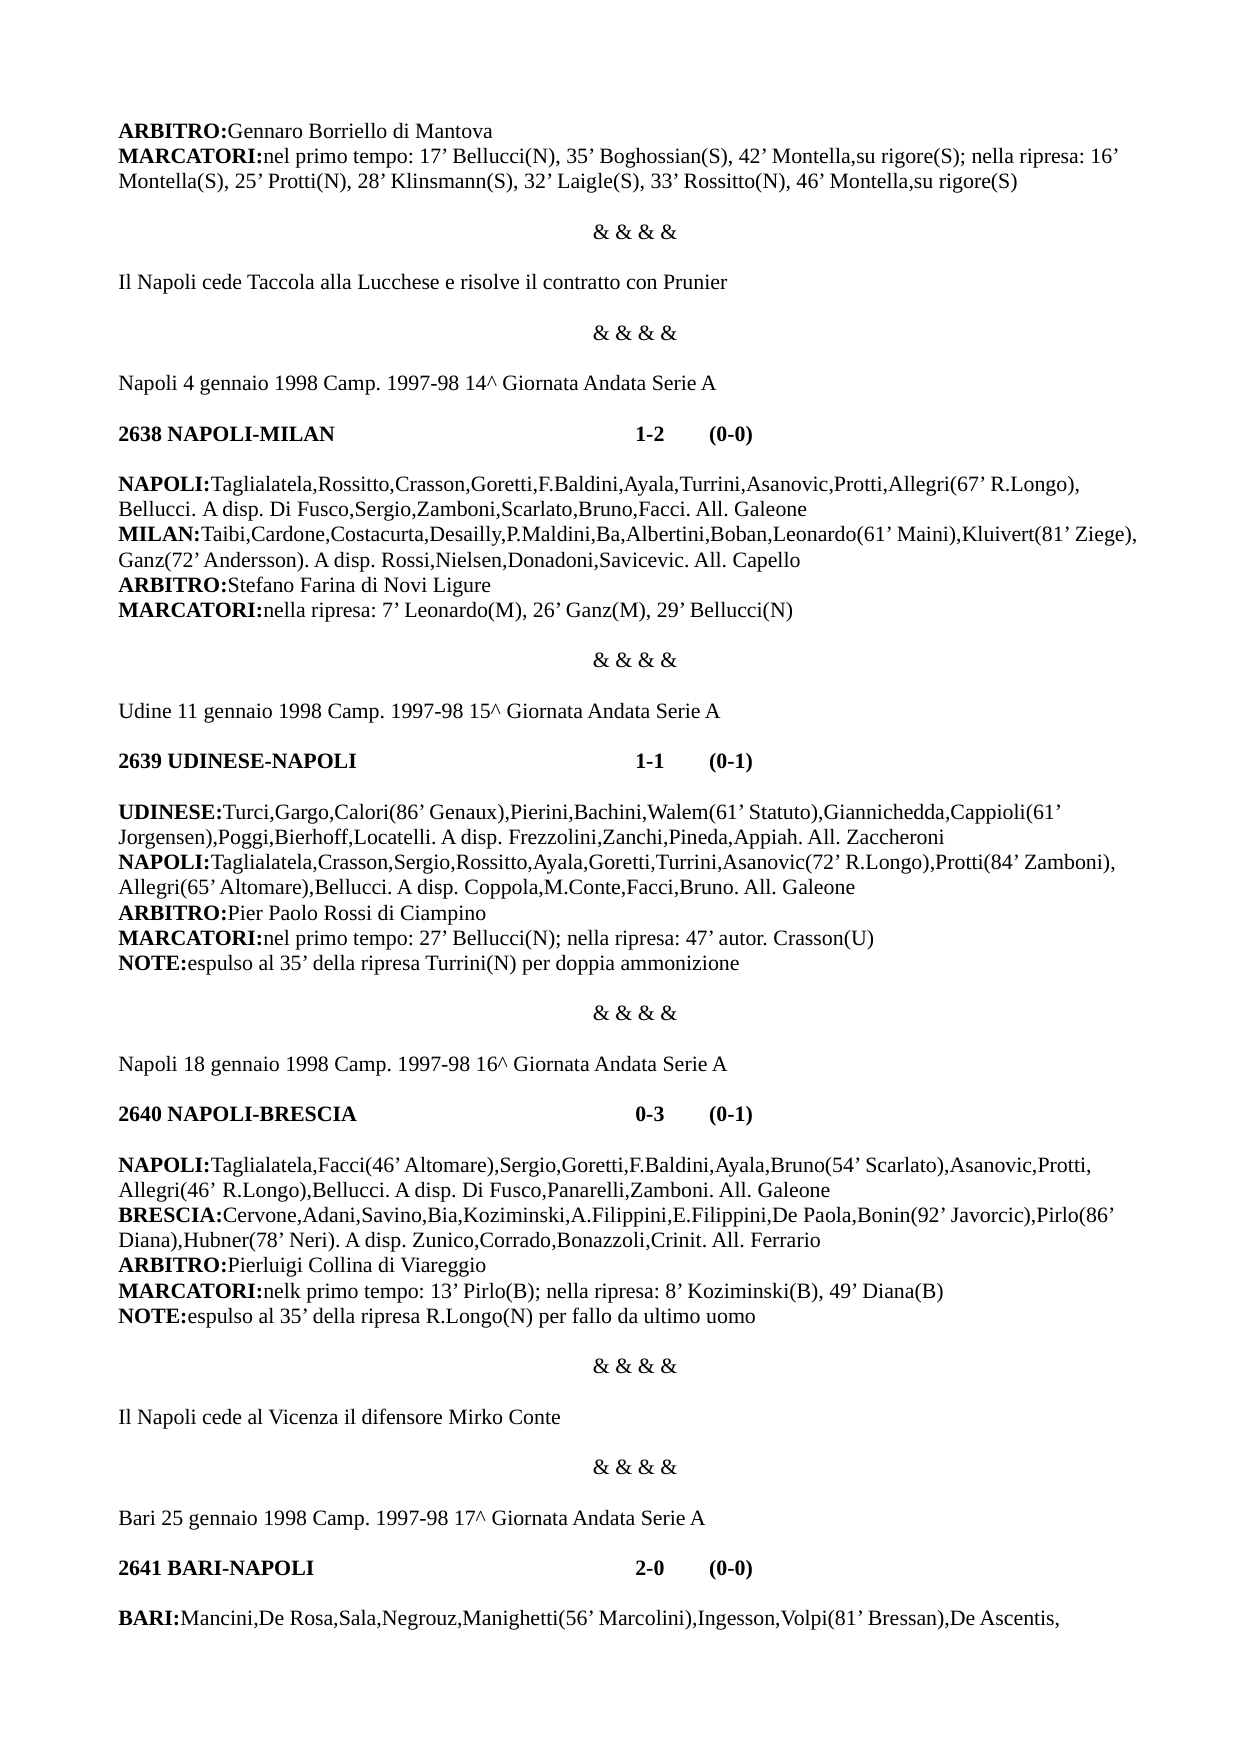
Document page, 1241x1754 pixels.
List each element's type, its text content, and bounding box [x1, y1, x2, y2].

text MARCATORI:nella ripresa: 7’ Leonardo(M), 26’ Ganz(M), 29’ Bellucci(N) [118, 597, 1152, 622]
text Napoli 4 gennaio 1998 Camp. 1997-98 14^ Giornata Andata Serie A [118, 370, 1152, 395]
text MILAN:Taibi,Cardone,Costacurta,Desailly,P.Maldini,Ba,Albertini,Boban,Leonardo(61’ Maini),Kluivert(81’ Ziege), [118, 521, 1152, 547]
text Bellucci. A disp. Di Fusco,Sergio,Zamboni,Scarlato,Bruno,Facci. All. Galeone [118, 496, 1152, 521]
text Jorgensen),Poggi,Bierhoff,Locatelli. A disp. Frezzolini,Zanchi,Pineda,Appiah. All. Zaccheroni [118, 824, 1152, 849]
text Allegri(46’ R.Longo),Bellucci. A disp. Di Fusco,Panarelli,Zamboni. All. Galeone [118, 1177, 1152, 1202]
text Allegri(65’ Altomare),Bellucci. A disp. Coppola,M.Conte,Facci,Bruno. All. Galeone [118, 874, 1152, 899]
text BARI:Mancini,De Rosa,Sala,Negrouz,Manighetti(56’ Marcolini),Ingesson,Volpi(81’ Bressan),De Ascentis, [118, 1605, 1152, 1631]
text 2639 UDINESE-NAPOLI 1-1 (0-1) [118, 748, 1152, 773]
text & & & & [118, 1353, 1152, 1378]
text & & & & [118, 647, 1152, 673]
text Napoli 18 gennaio 1998 Camp. 1997-98 16^ Giornata Andata Serie A [118, 1051, 1152, 1076]
text Il Napoli cede al Vicenza il difensore Mirko Conte [118, 1404, 1152, 1429]
text Il Napoli cede Taccola alla Lucchese e risolve il contratto con Prunier [118, 269, 1152, 294]
text NAPOLI:Taglialatela,Crasson,Sergio,Rossitto,Ayala,Goretti,Turrini,Asanovic(72’ R.Longo),Protti(84’ Zamboni), [118, 849, 1152, 874]
text & & & & [118, 1000, 1152, 1026]
text ARBITRO:Gennaro Borriello di Mantova [118, 118, 1152, 143]
text NOTE:espulso al 35’ della ripresa Turrini(N) per doppia ammonizione [118, 950, 1152, 975]
text MARCATORI:nelk primo tempo: 13’ Pirlo(B); nella ripresa: 8’ Koziminski(B), 49’ Diana(B) [118, 1278, 1152, 1303]
text & & & & [118, 320, 1152, 345]
text MARCATORI:nel primo tempo: 17’ Bellucci(N), 35’ Boghossian(S), 42’ Montella,su rigore(S); nella ripresa: 16’ [118, 143, 1152, 168]
text Bari 25 gennaio 1998 Camp. 1997-98 17^ Giornata Andata Serie A [118, 1504, 1152, 1530]
text Montella(S), 25’ Protti(N), 28’ Klinsmann(S), 32’ Laigle(S), 33’ Rossitto(N), 46’ Montella,su rigore(S) [118, 168, 1152, 194]
text NAPOLI:Taglialatela,Facci(46’ Altomare),Sergio,Goretti,F.Baldini,Ayala,Bruno(54’ Scarlato),Asanovic,Protti, [118, 1152, 1152, 1177]
text & & & & [118, 219, 1152, 244]
text Diana),Hubner(78’ Neri). A disp. Zunico,Corrado,Bonazzoli,Crinit. All. Ferrario [118, 1227, 1152, 1252]
text 2641 BARI-NAPOLI 2-0 (0-0) [118, 1555, 1152, 1580]
text NOTE:espulso al 35’ della ripresa R.Longo(N) per fallo da ultimo uomo [118, 1303, 1152, 1328]
text UDINESE:Turci,Gargo,Calori(86’ Genaux),Pierini,Bachini,Walem(61’ Statuto),Giannichedda,Cappioli(61’ [118, 799, 1152, 824]
text & & & & [118, 1454, 1152, 1479]
text MARCATORI:nel primo tempo: 27’ Bellucci(N); nella ripresa: 47’ autor. Crasson(U) [118, 925, 1152, 950]
text ARBITRO:Pierluigi Collina di Viareggio [118, 1252, 1152, 1278]
text 2640 NAPOLI-BRESCIA 0-3 (0-1) [118, 1101, 1152, 1126]
text NAPOLI:Taglialatela,Rossitto,Crasson,Goretti,F.Baldini,Ayala,Turrini,Asanovic,Protti,Allegri(67’ R.Longo), [118, 471, 1152, 496]
text ARBITRO:Pier Paolo Rossi di Ciampino [118, 899, 1152, 925]
text Udine 11 gennaio 1998 Camp. 1997-98 15^ Giornata Andata Serie A [118, 698, 1152, 723]
text Ganz(72’ Andersson). A disp. Rossi,Nielsen,Donadoni,Savicevic. All. Capello [118, 547, 1152, 572]
text ARBITRO:Stefano Farina di Novi Ligure [118, 572, 1152, 597]
text 2638 NAPOLI-MILAN 1-2 (0-0) [118, 421, 1152, 446]
text BRESCIA:Cervone,Adani,Savino,Bia,Koziminski,A.Filippini,E.Filippini,De Paola,Bonin(92’ Javorcic),Pirlo(86’ [118, 1202, 1152, 1227]
